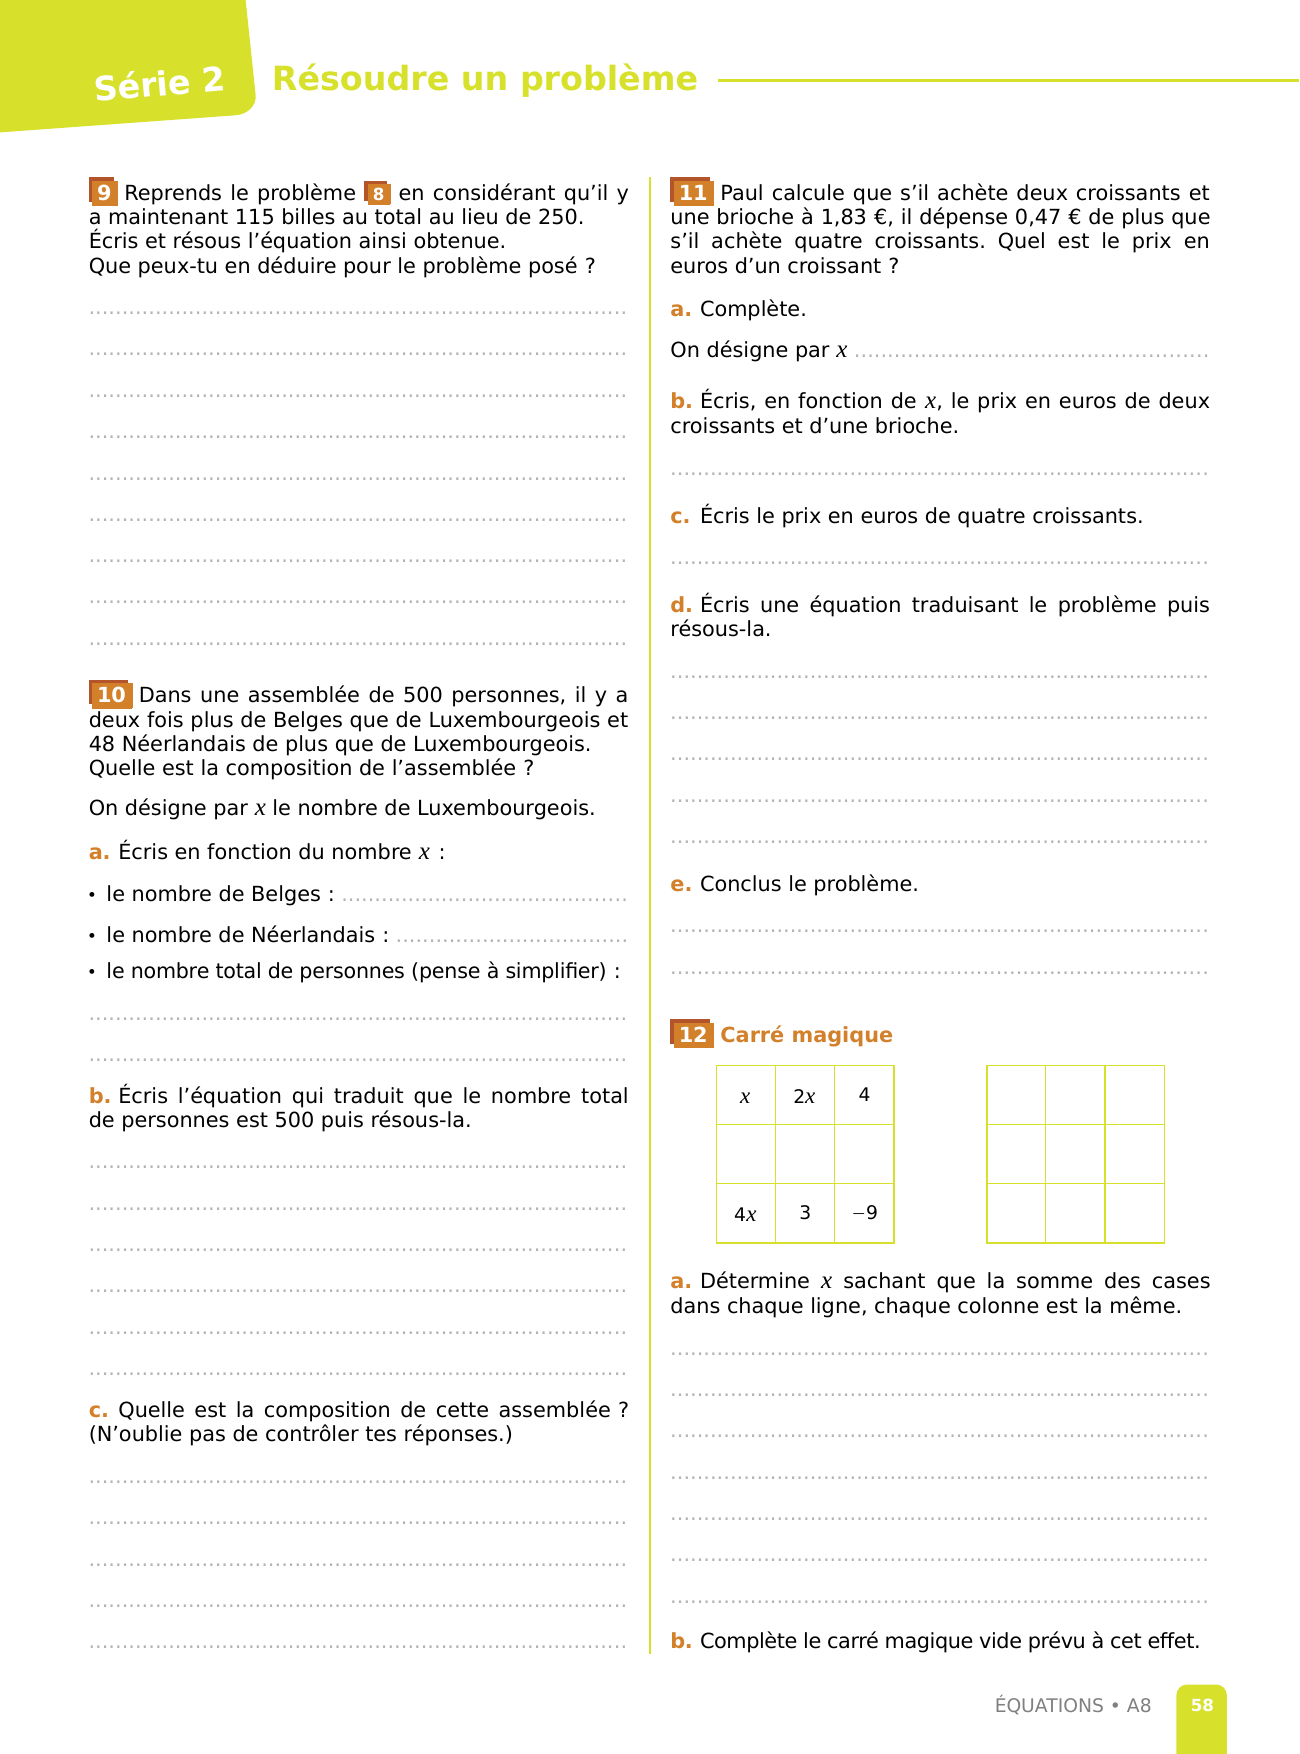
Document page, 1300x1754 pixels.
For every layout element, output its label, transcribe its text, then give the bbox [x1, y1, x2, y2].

subtitle Paul calcule que s’il achète deux croissants et une brioche à 1,83 €, il dépense 0,47 € de plus que s’il achète quatre croissants. Quel est le prix en euros d’un croissant ? [670, 177, 1211, 278]
table_cell −9 [835, 1184, 893, 1242]
table_cell [1046, 1125, 1104, 1183]
list Écris l’équation qui traduit que le nombre total de personnes est 500 puis résous-la. [88, 1084, 629, 1132]
table_cell [835, 1125, 893, 1183]
subtitle Reprends le problème 8 en considérant qu’il y a maintenant 115 billes au total au lieu de 250. [88, 177, 629, 229]
list le nombre de Néerlandais : [88, 906, 629, 947]
table_header x [717, 1066, 775, 1124]
subtitle Carré magique [710, 1019, 1211, 1047]
list Écris le prix en euros de quatre croissants. [670, 504, 1211, 528]
list Quelle est la composition de cette assemblée ? (N’oublie pas de contrôler tes réponses.) [88, 1398, 629, 1447]
subtitle Dans une assemblée de 500 personnes, il y a deux fois plus de Belges que de Luxembourgeois et 48 Néerlandais de plus que de Luxembourgeois. [88, 680, 629, 756]
list On désigne par x le nombre de Luxembourgeois. [88, 792, 629, 821]
table_header 4 [835, 1066, 893, 1124]
text Quelle est la composition de l’assemblée ? [88, 756, 629, 781]
table_header [1106, 1066, 1164, 1124]
list Conclus le problème. [670, 872, 1211, 896]
table_header [988, 1066, 1045, 1124]
table_cell 3 [776, 1184, 834, 1242]
list On désigne par x [670, 321, 1211, 363]
table_cell 4x [717, 1184, 775, 1242]
table_header 2x [776, 1066, 834, 1124]
table_cell [1106, 1125, 1164, 1183]
table_cell [988, 1184, 1045, 1242]
table_cell [717, 1125, 775, 1183]
list Écris en fonction du nombre x : [88, 836, 629, 865]
list Complète. [670, 297, 1211, 321]
list le nombre de Belges : [88, 865, 629, 906]
table_cell [1106, 1184, 1164, 1242]
table_header [1046, 1066, 1104, 1124]
list Écris, en fonction de x, le prix en euros de deux croissants et d’une brioche. [670, 388, 1211, 439]
table_cell [988, 1125, 1045, 1183]
list le nombre total de personnes (pense à simplifier) : [88, 959, 629, 983]
table_cell [1046, 1184, 1104, 1242]
list Écris une équation traduisant le problème puis résous-la. [670, 593, 1211, 642]
text Que peux-tu en déduire pour le problème posé ? [88, 254, 629, 278]
text Écris et résous l’équation ainsi obtenue. [88, 229, 629, 254]
table_cell [776, 1125, 834, 1183]
list Détermine x sachant que la somme des cases dans chaque ligne, chaque colonne est la même. [670, 1268, 1211, 1318]
list Complète le carré magique vide prévu à cet effet. [670, 1629, 1211, 1653]
